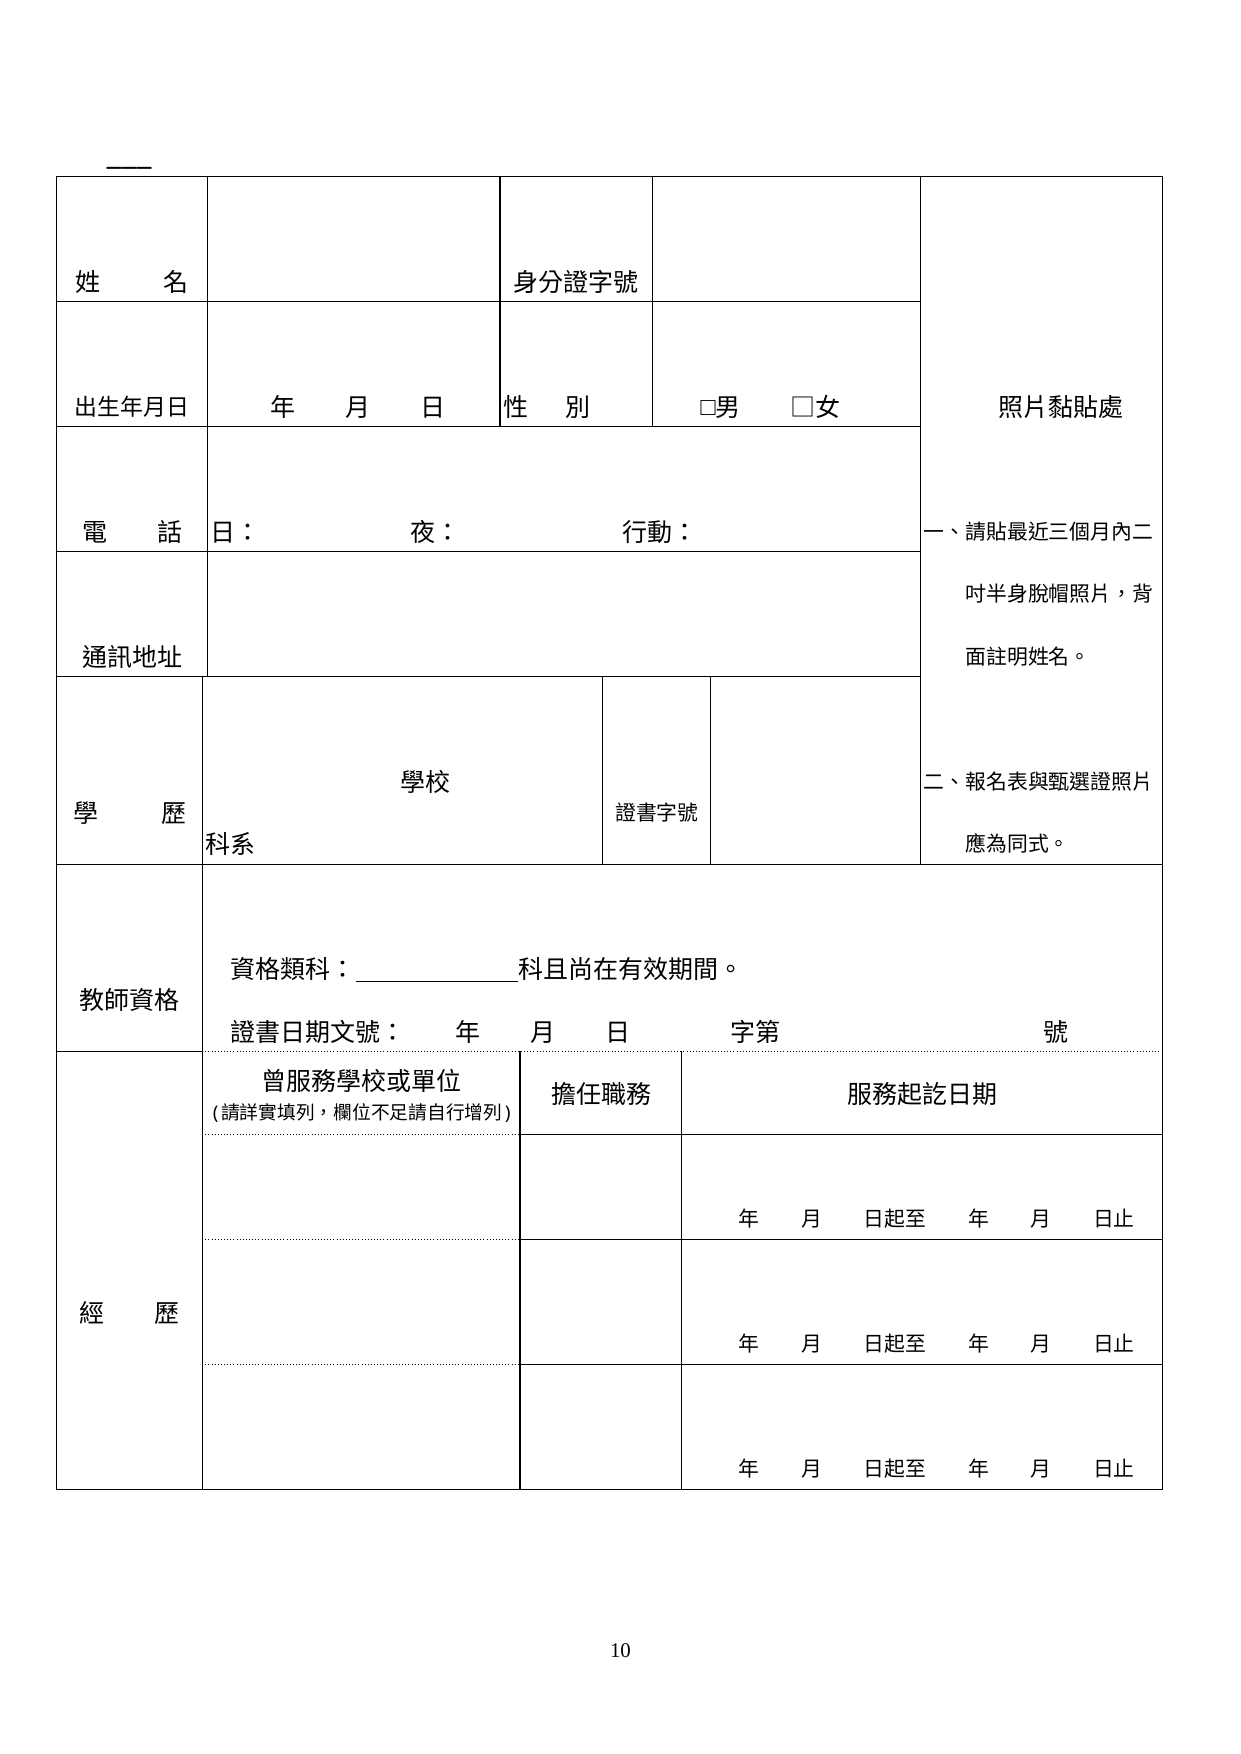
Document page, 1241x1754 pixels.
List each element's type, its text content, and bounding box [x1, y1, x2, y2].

table_header [208, 177, 499, 301]
text ___ [106, 113, 1134, 176]
table_cell 通訊地址 [57, 552, 207, 676]
table_cell 服務起訖日期 [682, 1051, 1162, 1134]
table_cell [208, 552, 920, 676]
table_cell [711, 677, 920, 863]
table_cell 年 月 日 [208, 302, 499, 426]
table_cell 教師資格 [57, 865, 202, 1051]
table_cell 日： 夜： 行動： [208, 427, 920, 551]
table_cell □男 □女 [653, 302, 920, 426]
table_cell [521, 1135, 681, 1238]
table_header 照片黏貼處 一、請貼最近三個月內二吋半身脫帽照片，背面註明姓名。 二、報名表與甄選證照片應為同式。 [921, 177, 1162, 863]
table_cell 年 月 日起至 年 月 日止 [682, 1135, 1162, 1238]
table_cell [203, 1239, 519, 1363]
table_header 姓 名 [57, 177, 207, 301]
table_cell 學校 科系 [203, 677, 602, 863]
table_cell 資格類科： 科且尚在有效期間。 證書日期文號： 年 月 日 字第 號 [203, 865, 1162, 1051]
table_cell 性別 [501, 302, 652, 426]
table_cell 出生年月日 [57, 302, 207, 426]
table_cell 電 話 [57, 427, 207, 551]
table_cell 曾服務學校或單位 (請詳實填列，欄位不足請自行增列) [203, 1051, 519, 1134]
table_cell 年 月 日起至 年 月 日止 [682, 1240, 1162, 1363]
table_cell [203, 1134, 519, 1238]
table_cell 經 歷 [57, 1052, 202, 1488]
table_cell [521, 1240, 681, 1363]
table_cell 學 歷 [57, 677, 202, 863]
table_header [653, 177, 920, 301]
table_header 身分證字號 [501, 177, 652, 301]
table_cell [203, 1364, 519, 1488]
table_cell 年 月 日起至 年 月 日止 [682, 1365, 1162, 1488]
table_cell 擔任職務 [521, 1051, 681, 1134]
table_cell [521, 1365, 681, 1488]
table_cell 證書字號 [603, 677, 710, 863]
